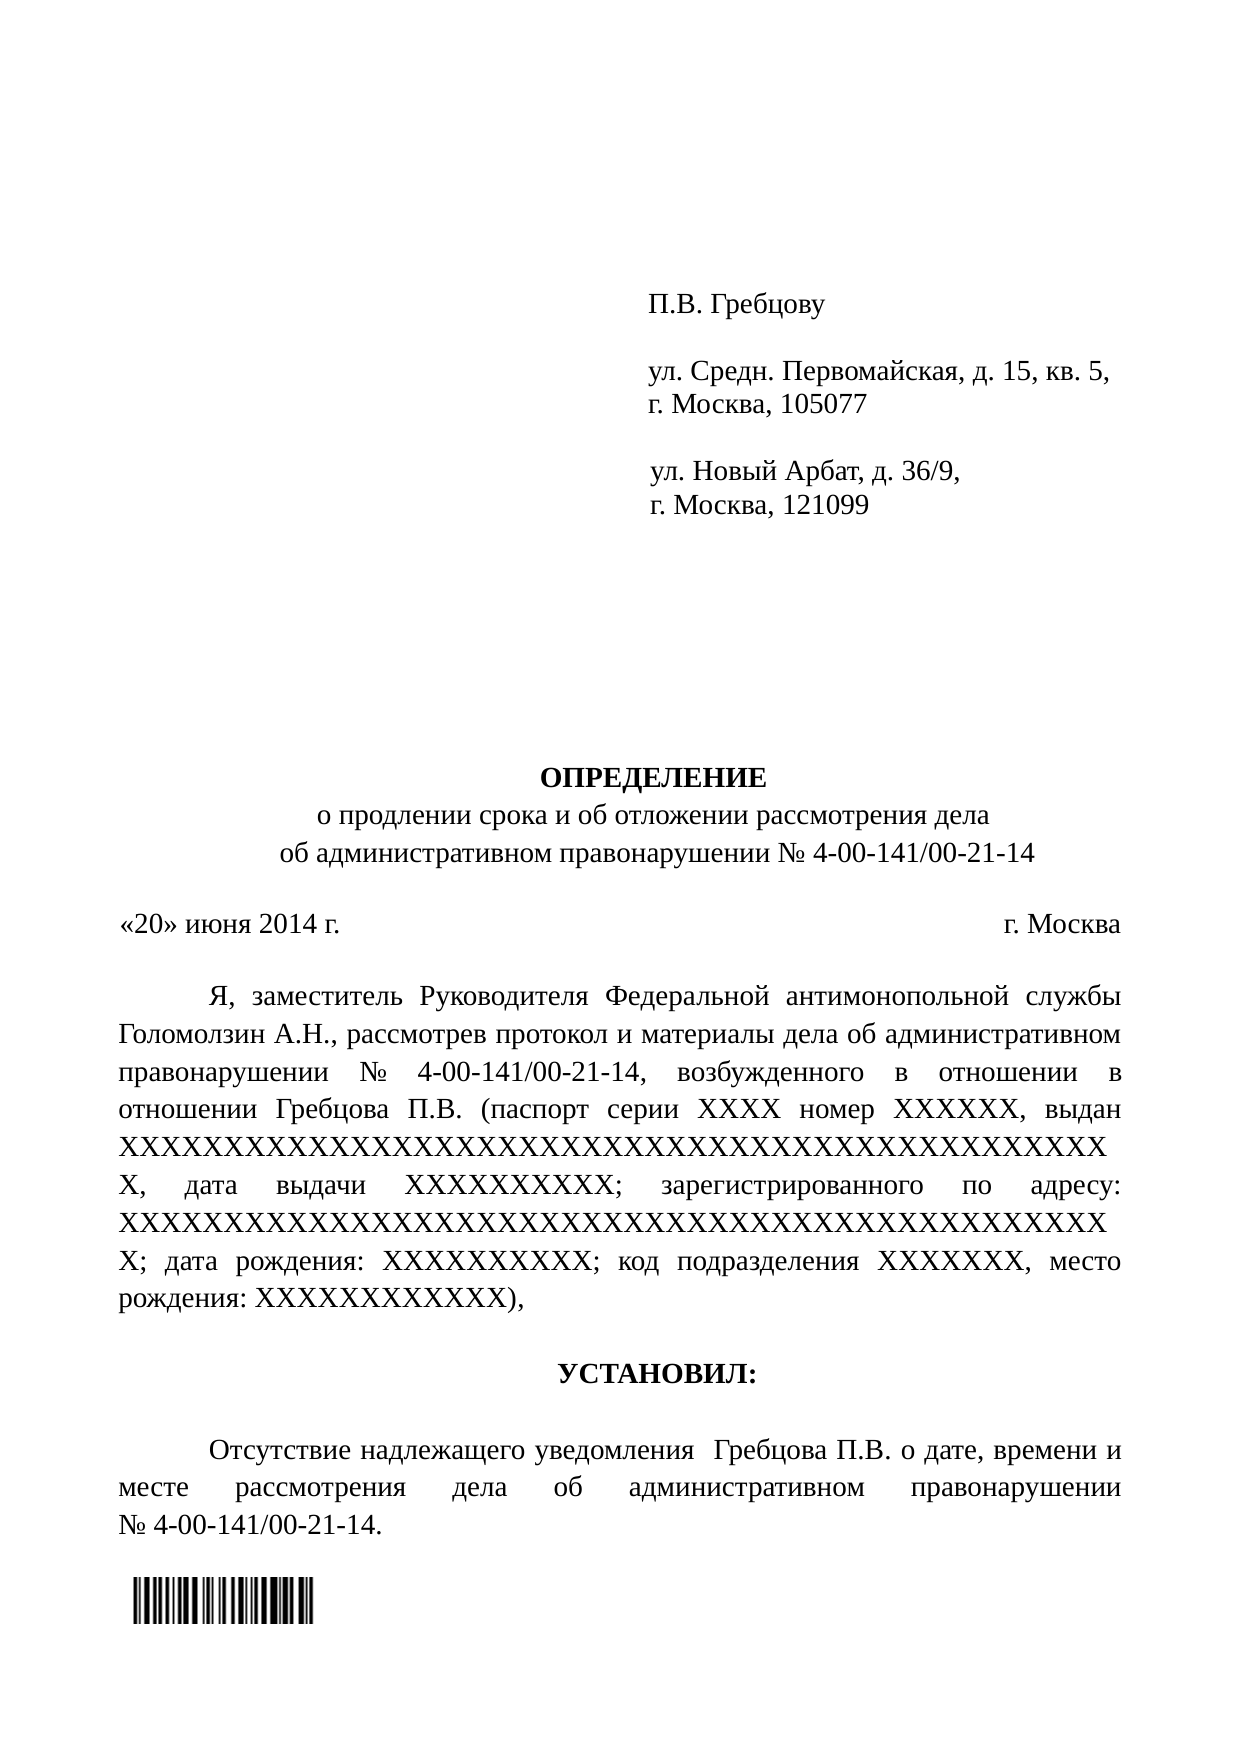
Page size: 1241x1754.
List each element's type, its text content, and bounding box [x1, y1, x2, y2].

text П.В. Гребцову [648, 286, 1122, 319]
text «20» июня 2014 г. г. Москва [119, 907, 1122, 940]
text о продлении срока и об отложении рассмотрения дела [118, 793, 1122, 831]
text г. Москва, 121099 [650, 487, 1122, 521]
text Я, заместитель Руководителя Федеральной антимонопольной службы Голомолзин А.Н., рассмотрев протокол и материалы дела об административном правонарушении № 4-00-141/00-21-14, возбужденного в отношении в отношении Гребцова П.В. (паспорт серии XXXX номер XXXXXX, выдан XXXXXXXXXXXXXXXXXXXXXXXXXXXXXXXXXXXXXXXXXXXXXXXX, дата выдачи XXXXXXXXXX; зарегистрированного по адресу: XXXXXXXXXXXXXXXXXXXXXXXXXXXXXXXXXXXXXXXXXXXXXXXX; дата рождения: XXXXXXXXXX; код подразделения XXXXXXX, место рождения: XXXXXXXXXXXX), [118, 974, 1122, 1314]
text ул. Средн. Первомайская, д. 15, кв. 5, г. Москва, 105077 [648, 353, 1122, 420]
text ул. Новый Арбат, д. 36/9, [650, 453, 1122, 487]
text ОПРЕДЕЛЕНИЕ [118, 755, 1122, 793]
picture [118, 1577, 331, 1624]
text Отсутствие надлежащего уведомления Гребцова П.В. о дате, времени и месте рассмотрения дела об административном правонарушении № 4-00-141/00-21-14. [118, 1427, 1122, 1541]
text УСТАНОВИЛ: [118, 1352, 1122, 1390]
text об административном правонарушении № 4-00-141/00-21-14 [118, 831, 1122, 869]
